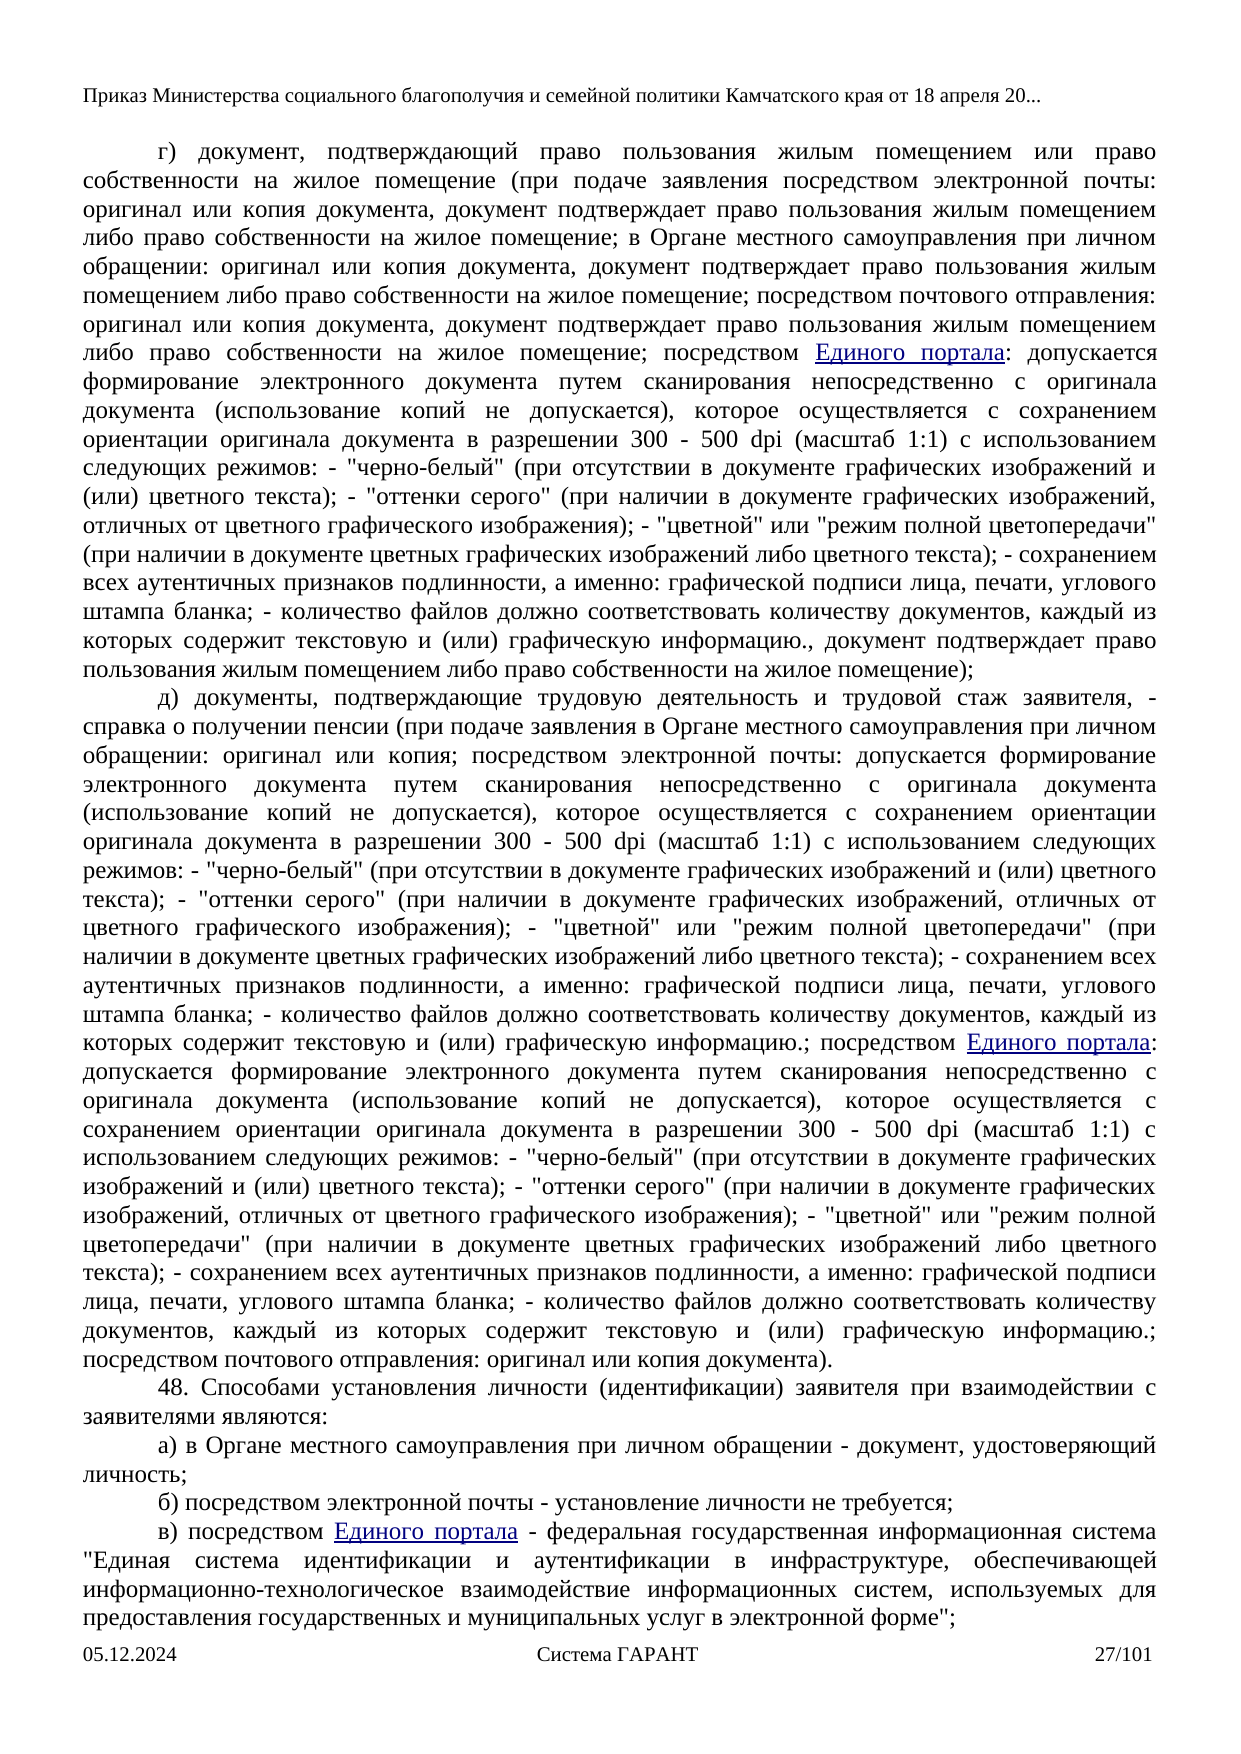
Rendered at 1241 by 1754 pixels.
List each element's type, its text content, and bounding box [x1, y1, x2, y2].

text д) документы, подтверждающие трудовую деятельность и трудовой стаж заявителя, - справка о получении пенсии (при подаче заявления в Органе местного самоуправления при личном обращении: оригинал или копия; посредством электронной почты: допускается формирование электронного документа путем сканирования непосредственно с оригинала документа (использование копий не допускается), которое осуществляется с сохранением ориентации оригинала документа в разрешении 300 - 500 dpi (масштаб 1:1) с использованием следующих режимов: - "черно-белый" (при отсутствии в документе графических изображений и (или) цветного текста); - "оттенки серого" (при наличии в документе графических изображений, отличных от цветного графического изображения); - "цветной" или "режим полной цветопередачи" (при наличии в документе цветных графических изображений либо цветного текста); - сохранением всех аутентичных признаков подлинности, а именно: графической подписи лица, печати, углового штампа бланка; - количество файлов должно соответствовать количеству документов, каждый из которых содержит текстовую и (или) графическую информацию.; посредством Единого портала: допускается формирование электронного документа путем сканирования непосредственно с оригинала документа (использование копий не допускается), которое осуществляется с сохранением ориентации оригинала документа в разрешении 300 - 500 dpi (масштаб 1:1) с использованием следующих режимов: - "черно-белый" (при отсутствии в документе графических изображений и (или) цветного текста); - "оттенки серого" (при наличии в документе графических изображений, отличных от цветного графического изображения); - "цветной" или "режим полной цветопередачи" (при наличии в документе цветных графических изображений либо цветного текста); - сохранением всех аутентичных признаков подлинности, а именно: графической подписи лица, печати, углового штампа бланка; - количество файлов должно соответствовать количеству документов, каждый из которых содержит текстовую и (или) графическую информацию.; посредством почтового отправления: оригинал или копия документа). [83, 682, 1157, 1372]
text а) в Органе местного самоуправления при личном обращении - документ, удостоверяющий личность; [83, 1430, 1157, 1487]
text 48. Способами установления личности (идентификации) заявителя при взаимодействии с заявителями являются: [83, 1372, 1157, 1430]
text б) посредством электронной почты - установление личности не требуется; [83, 1487, 1157, 1516]
text г) документ, подтверждающий право пользования жилым помещением или право собственности на жилое помещение (при подаче заявления посредством электронной почты: оригинал или копия документа, документ подтверждает право пользования жилым помещением либо право собственности на жилое помещение; в Органе местного самоуправления при личном обращении: оригинал или копия документа, документ подтверждает право пользования жилым помещением либо право собственности на жилое помещение; посредством почтового отправления: оригинал или копия документа, документ подтверждает право пользования жилым помещением либо право собственности на жилое помещение; посредством Единого портала: допускается формирование электронного документа путем сканирования непосредственно с оригинала документа (использование копий не допускается), которое осуществляется с сохранением ориентации оригинала документа в разрешении 300 - 500 dpi (масштаб 1:1) с использованием следующих режимов: - "черно-белый" (при отсутствии в документе графических изображений и (или) цветного текста); - "оттенки серого" (при наличии в документе графических изображений, отличных от цветного графического изображения); - "цветной" или "режим полной цветопередачи" (при наличии в документе цветных графических изображений либо цветного текста); - сохранением всех аутентичных признаков подлинности, а именно: графической подписи лица, печати, углового штампа бланка; - количество файлов должно соответствовать количеству документов, каждый из которых содержит текстовую и (или) графическую информацию., документ подтверждает право пользования жилым помещением либо право собственности на жилое помещение); [83, 136, 1157, 682]
text в) посредством Единого портала - федеральная государственная информационная система "Единая система идентификации и аутентификации в инфраструктуре, обеспечивающей информационно-технологическое взаимодействие информационных систем, используемых для предоставления государственных и муниципальных услуг в электронной форме"; [83, 1516, 1157, 1631]
